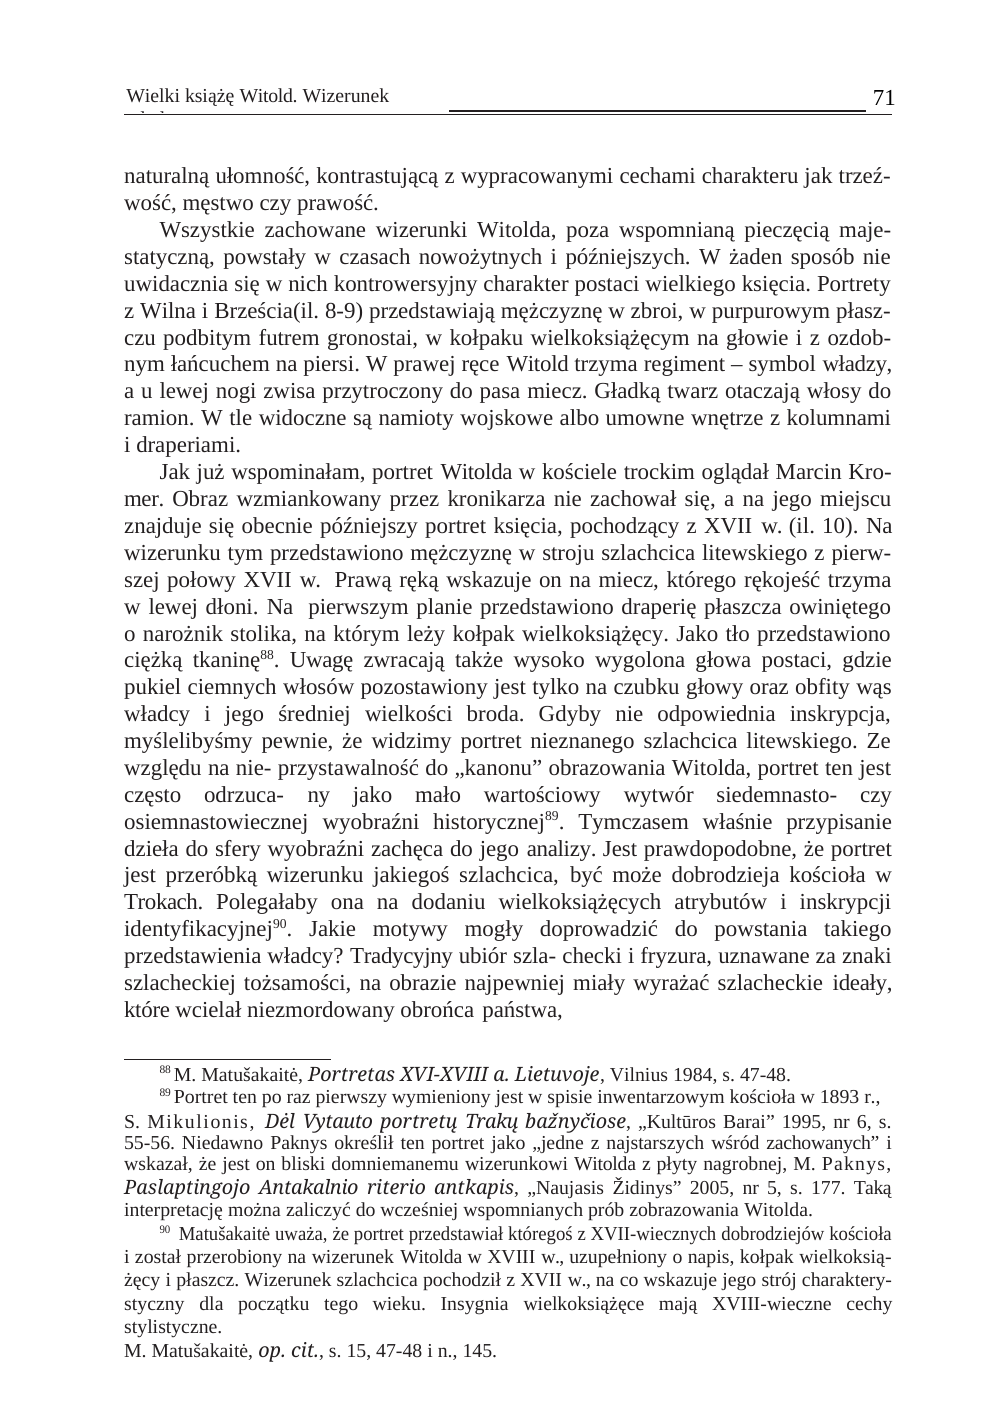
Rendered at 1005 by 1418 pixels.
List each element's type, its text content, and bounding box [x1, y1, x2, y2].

text 89 Portret ten po raz pierwszy wymieniony jest w spisie inwentarzowym kościoła w 1893 r., [159, 1086, 904, 1108]
text Wszystkie zachowane wizerunki Witolda, poza wspomnianą pieczęcią maje- statyczną, powstały w czasach nowożytnych i późniejszych. W żaden sposób nie uwidacznia się w nich kontrowersyjny charakter postaci wielkiego księcia. Portrety z Wilna i Brześcia(il. 8-9) przedstawiają mężczyznę w zbroi, w purpurowym płasz- czu podbitym futrem gronostai, w kołpaku wielkoksiążęcym na głowie i z ozdob- nym łańcuchem na piersi. W prawej ręce Witold trzyma regiment – symbol władzy, a u lewej nogi zwisa przytroczony do pasa miecz. Gładką twarz otaczają włosy do ramion. W tle widoczne są namioty wojskowe albo umowne wnętrze z kolumnami i draperiami. [124, 216, 892, 457]
text S. Mikulionis, Dėl Vytauto portretų Trakų bažnyčiose, „Kultūros Barai” 1995, nr 6, s. 55-56. Niedawno Paknys określił ten portret jako „jedne z najstarszych wśród zachowanych” i wskazał, że jest on bliski domniemanemu wizerunkowi Witolda z płyty nagrobnej, M. Paknys, Paslaptingojo Antakalnio riterio antkapis, „Naujasis Židinys” 2005, nr 5, s. 177. Taką interpretację można zaliczyć do wcześniej wspomnianych prób zobrazowania Witolda. [124, 1108, 892, 1221]
text 90 Matušakaitė uważa, że portret przedstawiał któregoś z XVII-wiecznych dobrodziejów kościoła i został przerobiony na wizerunek Witolda w XVIII w., uzupełniony o napis, kołpak wielkoksią- żęcy i płaszcz. Wizerunek szlachcica pochodził z XVII w., na co wskazuje jego strój charaktery- styczny dla początku tego wieku. Insygnia wielkoksiążęce mają XVIII-wieczne cechy stylistyczne. [124, 1222, 892, 1337]
text M. Matušakaitė, op. cit., s. 15, 47-48 i n., 145. [124, 1338, 904, 1362]
text naturalną ułomność, kontrastującą z wypracowanymi cechami charakteru jak trzeź- wość, męstwo czy prawość. [124, 162, 892, 216]
text Jak już wspominałam, portret Witolda w kościele trockim oglądał Marcin Kro- mer. Obraz wzmiankowany przez kronikarza nie zachował się, a na jego miejscu znajduje się obecnie późniejszy portret księcia, pochodzący z XVII w. (il. 10). Na wizerunku tym przedstawiono mężczyznę w stroju szlachcica litewskiego z pierw- szej połowy XVII w. Prawą ręką wskazuje on na miecz, którego rękojeść trzyma w lewej dłoni. Na pierwszym planie przedstawiono draperię płaszcza owiniętego o narożnik stolika, na którym leży kołpak wielkoksiążęcy. Jako tło przedstawiono ciężką tkaninę88. Uwagę zwracają także wysoko wygolona głowa postaci, gdzie pukiel ciemnych włosów pozostawiony jest tylko na czubku głowy oraz obfity wąs władcy i jego średniej wielkości broda. Gdyby nie odpowiednia inskrypcja, myślelibyśmy pewnie, że widzimy portret nieznanego szlachcica litewskiego. Ze względu na nie- przystawalność do „kanonu” obrazowania Witolda, portret ten jest często odrzuca- ny jako mało wartościowy wytwór siedemnasto- czy osiemnastowiecznej wyobraźni historycznej89. Tymczasem właśnie przypisanie dzieła do sfery wyobraźni zachęca do jego analizy. Jest prawdopodobne, że portret jest przeróbką wizerunku jakiegoś szlachcica, być może dobrodzieja kościoła w Trokach. Polegałaby ona na dodaniu wielkoksiążęcych atrybutów i inskrypcji identyfikacyjnej90. Jakie motywy mogły doprowadzić do powstania takiego przedstawienia władcy? Tradycyjny ubiór szla- checki i fryzura, uznawane za znaki szlacheckiej tożsamości, na obrazie najpewniej miały wyrażać szlacheckie ideały, które wcielał niezmordowany obrońca państwa, [124, 458, 892, 1022]
text 88 M. Matušakaitė, Portretas XVI-XVIII a. Lietuvoje, Vilnius 1984, s. 47-48. [159, 1055, 904, 1086]
